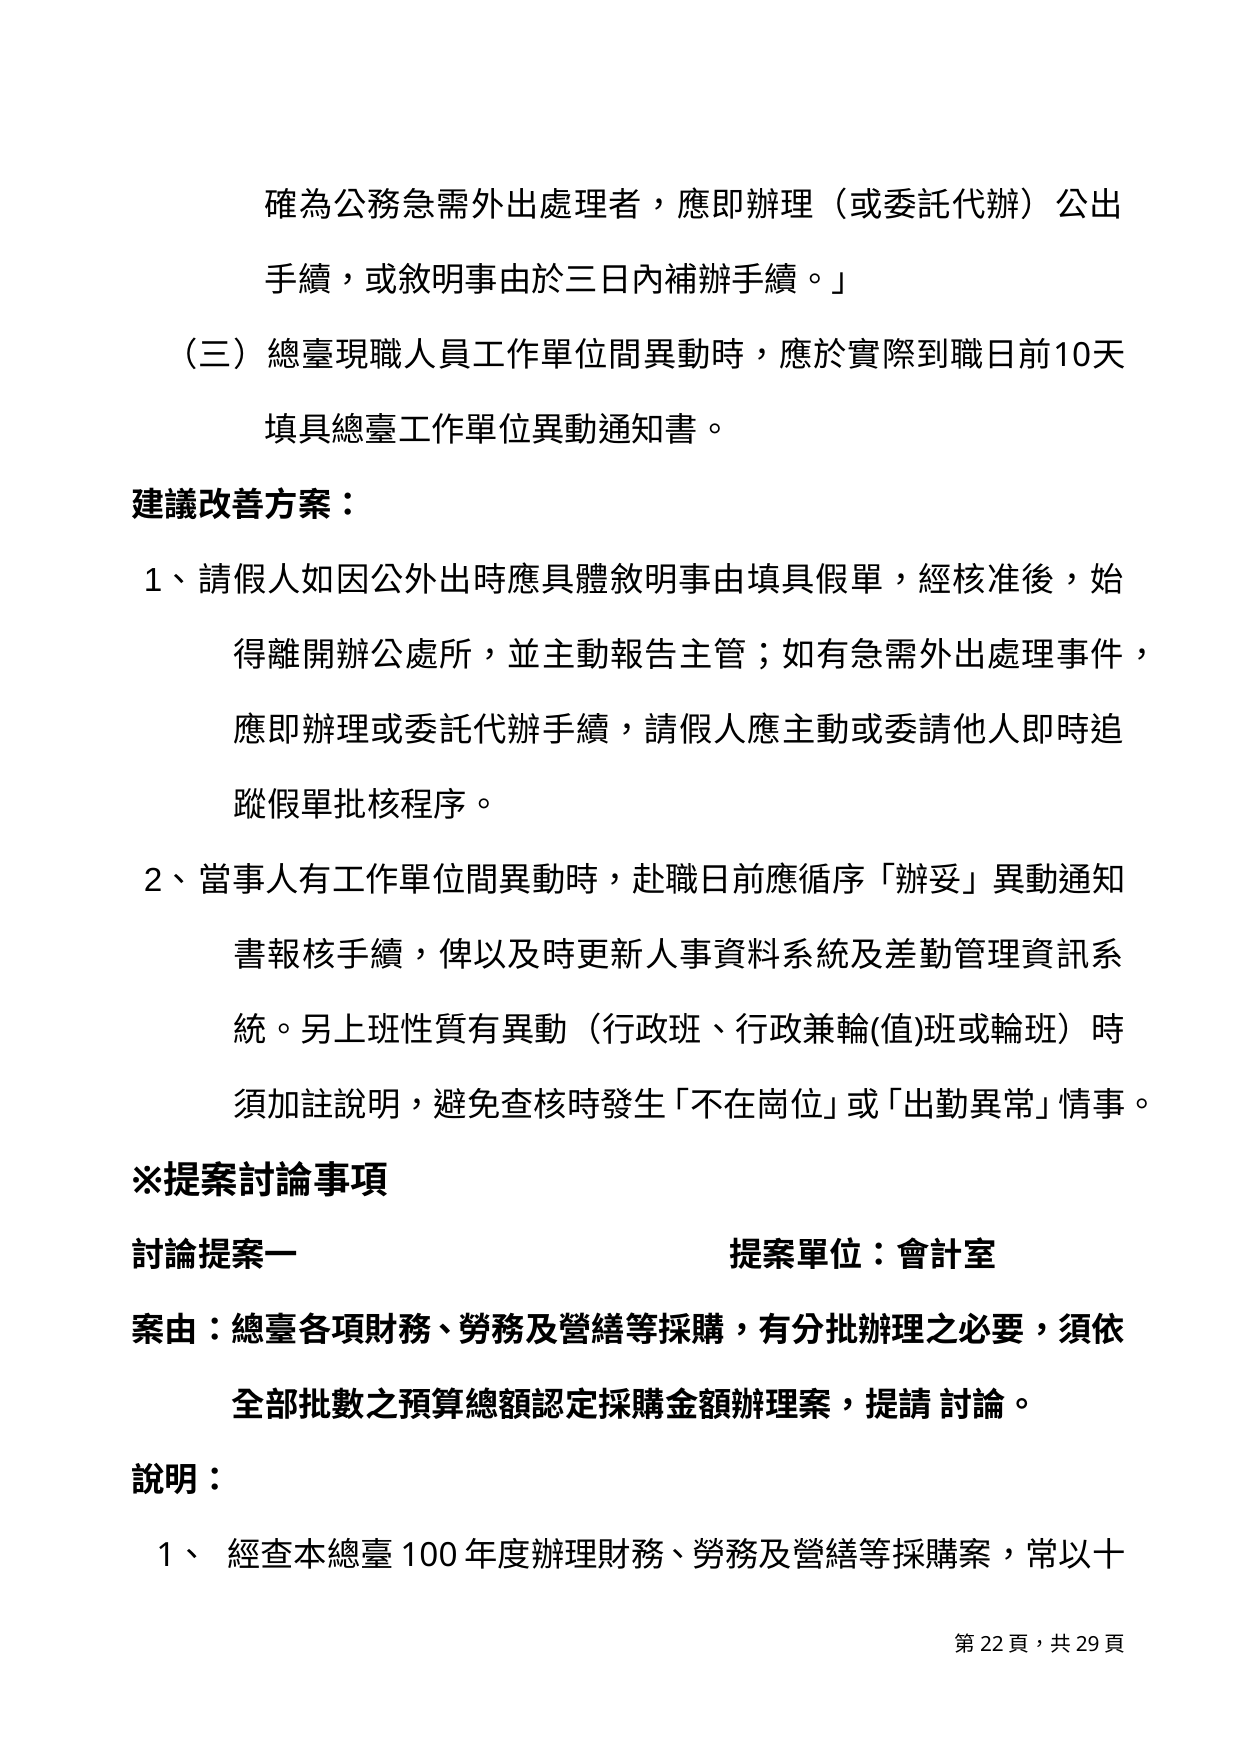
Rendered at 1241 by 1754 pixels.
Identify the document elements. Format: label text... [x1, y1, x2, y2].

list 經查本總臺100年度辦理財務、勞務及營繕等採購案，常以十 [156, 1514, 1125, 1589]
list 請假人如因公外出時應具體敘明事由填具假單，經核准後，始得離開辦公處所，並主動報告主管；如有急需外出處理事件，應即辦理或委託代辦手續，請假人應主動或委請他人即時追蹤假單批核程序。 [144, 539, 1125, 839]
text 案由：總臺各項財務、勞務及營繕等採購，有分批辦理之必要，須依全部批數之預算總額認定採購金額辦理案，提請 討論。 [131, 1289, 1125, 1439]
text 說明： [131, 1439, 1125, 1514]
list 當事人有工作單位間異動時，赴職日前應循序「辦妥」異動通知書報核手續，俾以及時更新人事資料系統及差勤管理資訊系統。另上班性質有異動（行政班、行政兼輪(值)班或輪班）時須加註說明，避免查核時發生「不在崗位」或「出勤異常」情事。 [144, 839, 1125, 1139]
text ※提案討論事項 [131, 1139, 1125, 1214]
text 建議改善方案： [131, 464, 1125, 539]
text （二）次查「行政院及所屬各機關公務人員平時考核要點」八、規定：「公務人員應依規定時間準時上下班，除正副首長及經機關首長許可者外，每日上下班須親自辦理到退手續，如有虛偽情事者，應予懲處。公務人員於辦公時間開始後到達者為遲到，下班時間前離開者為早退；遲到、早退未辦理請假手續者，即應視為曠職。但有職務上之理由或其他特殊情形，經查屬實並簽報核准者，不在此限。」同要點九、規定：「公務人員於辦公時間內，不得擅離職守，因公外出須辦妥手續。確為公務急需外出處理者，應即辦理（或委託代辦）公出手續，或敘明事由於三日內補辦手續。」 [164, 164, 1125, 314]
text （三）總臺現職人員工作單位間異動時，應於實際到職日前10天填具總臺工作單位異動通知書。 [164, 314, 1125, 464]
text 討論提案一 提案單位：會計室 [131, 1214, 1125, 1289]
